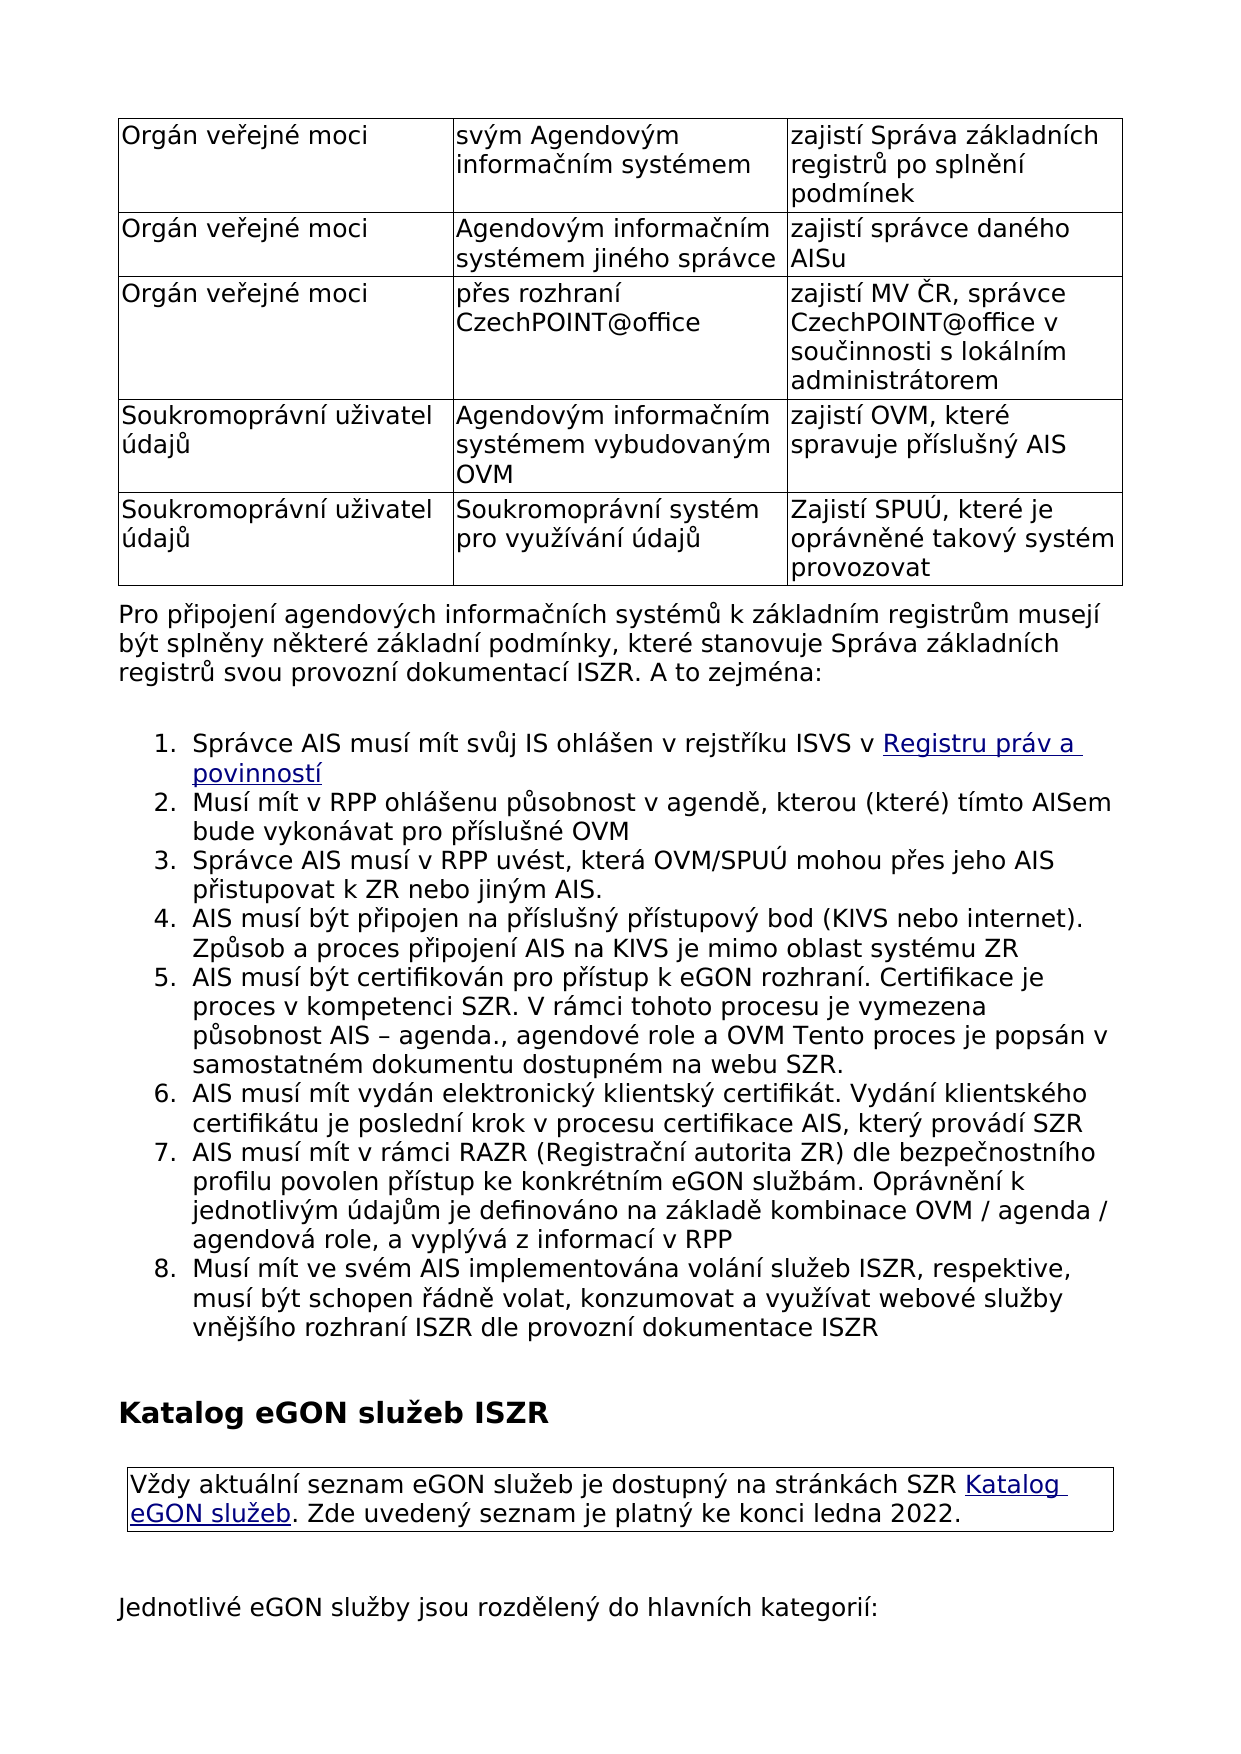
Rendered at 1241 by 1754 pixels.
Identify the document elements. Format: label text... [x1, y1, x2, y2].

text Jednotlivé eGON služby jsou rozdělený do hlavních kategorií: [118, 1593, 1122, 1623]
list Musí mít ve svém AIS implementována volání služeb ISZR, respektive, musí být schopen řádně volat, konzumovat a využívat webové služby vnějšího rozhraní ISZR dle provozní dokumentace ISZR [177, 1255, 1122, 1342]
table_cell Agendovým informačním systémem jiného správce [454, 213, 787, 276]
list AIS musí být připojen na příslušný přístupový bod (KIVS nebo internet). Způsob a proces připojení AIS na KIVS je mimo oblast systému ZR [177, 905, 1122, 963]
list AIS musí být certifikován pro přístup k eGON rozhraní. Certifikace je proces v kompetenci SZR. V rámci tohoto procesu je vymezena působnost AIS – agenda., agendové role a OVM Tento proces je popsán v samostatném dokumentu dostupném na webu SZR. [177, 963, 1122, 1080]
table_cell Soukromoprávní uživatel údajů [119, 400, 453, 492]
text Pro připojení agendových informačních systémů k základním registrům musejí být splněny některé základní podmínky, které stanovuje Správa základních registrů svou provozní dokumentací ISZR. A to zejména: [118, 600, 1122, 688]
table_cell Agendovým informačním systémem vybudovaným OVM [454, 400, 787, 492]
table_cell zajistí správce daného AISu [788, 213, 1122, 276]
list Správce AIS musí mít svůj IS ohlášen v rejstříku ISVS v Registru práv a povinností [177, 730, 1122, 788]
list Správce AIS musí v RPP uvést, která OVM/SPUÚ mohou přes jeho AIS přistupovat k ZR nebo jiným AIS. [177, 846, 1122, 905]
table_cell Zajistí SPUÚ, které je oprávněné takový systém provozovat [788, 493, 1122, 585]
table_header Vždy aktuální seznam eGON služeb je dostupný na stránkách SZR Katalog eGON služeb. Zde uvedený seznam je platný ke konci ledna 2022. [128, 1468, 1113, 1531]
table_cell zajistí MV ČR, správce CzechPOINT@office v součinnosti s lokálním administrátorem [788, 277, 1122, 398]
list Musí mít v RPP ohlášenu působnost v agendě, kterou (které) tímto AISem bude vykonávat pro příslušné OVM [177, 788, 1122, 846]
table_cell přes rozhraní CzechPOINT@office [454, 277, 787, 398]
table_cell zajistí Správa základních registrů po splnění podmínek [788, 119, 1122, 212]
table_cell Soukromoprávní uživatel údajů [119, 493, 453, 585]
subtitle Katalog eGON služeb ISZR [118, 1397, 1122, 1431]
list AIS musí mít v rámci RAZR (Registrační autorita ZR) dle bezpečnostního profilu povolen přístup ke konkrétním eGON službám. Oprávnění k jednotlivým údajům je definováno na základě kombinace OVM / agenda / agendová role, a vyplývá z informací v RPP [177, 1138, 1122, 1255]
table_cell Orgán veřejné moci [119, 277, 453, 398]
table_cell Orgán veřejné moci [119, 119, 453, 212]
list AIS musí mít vydán elektronický klientský certifikát. Vydání klientského certifikátu je poslední krok v procesu certifikace AIS, který provádí SZR [177, 1080, 1122, 1138]
table_cell svým Agendovým informačním systémem [454, 119, 787, 212]
table_cell Orgán veřejné moci [119, 213, 453, 276]
table_cell zajistí OVM, které spravuje příslušný AIS [788, 400, 1122, 492]
table_cell Soukromoprávní systém pro využívání údajů [454, 493, 787, 585]
